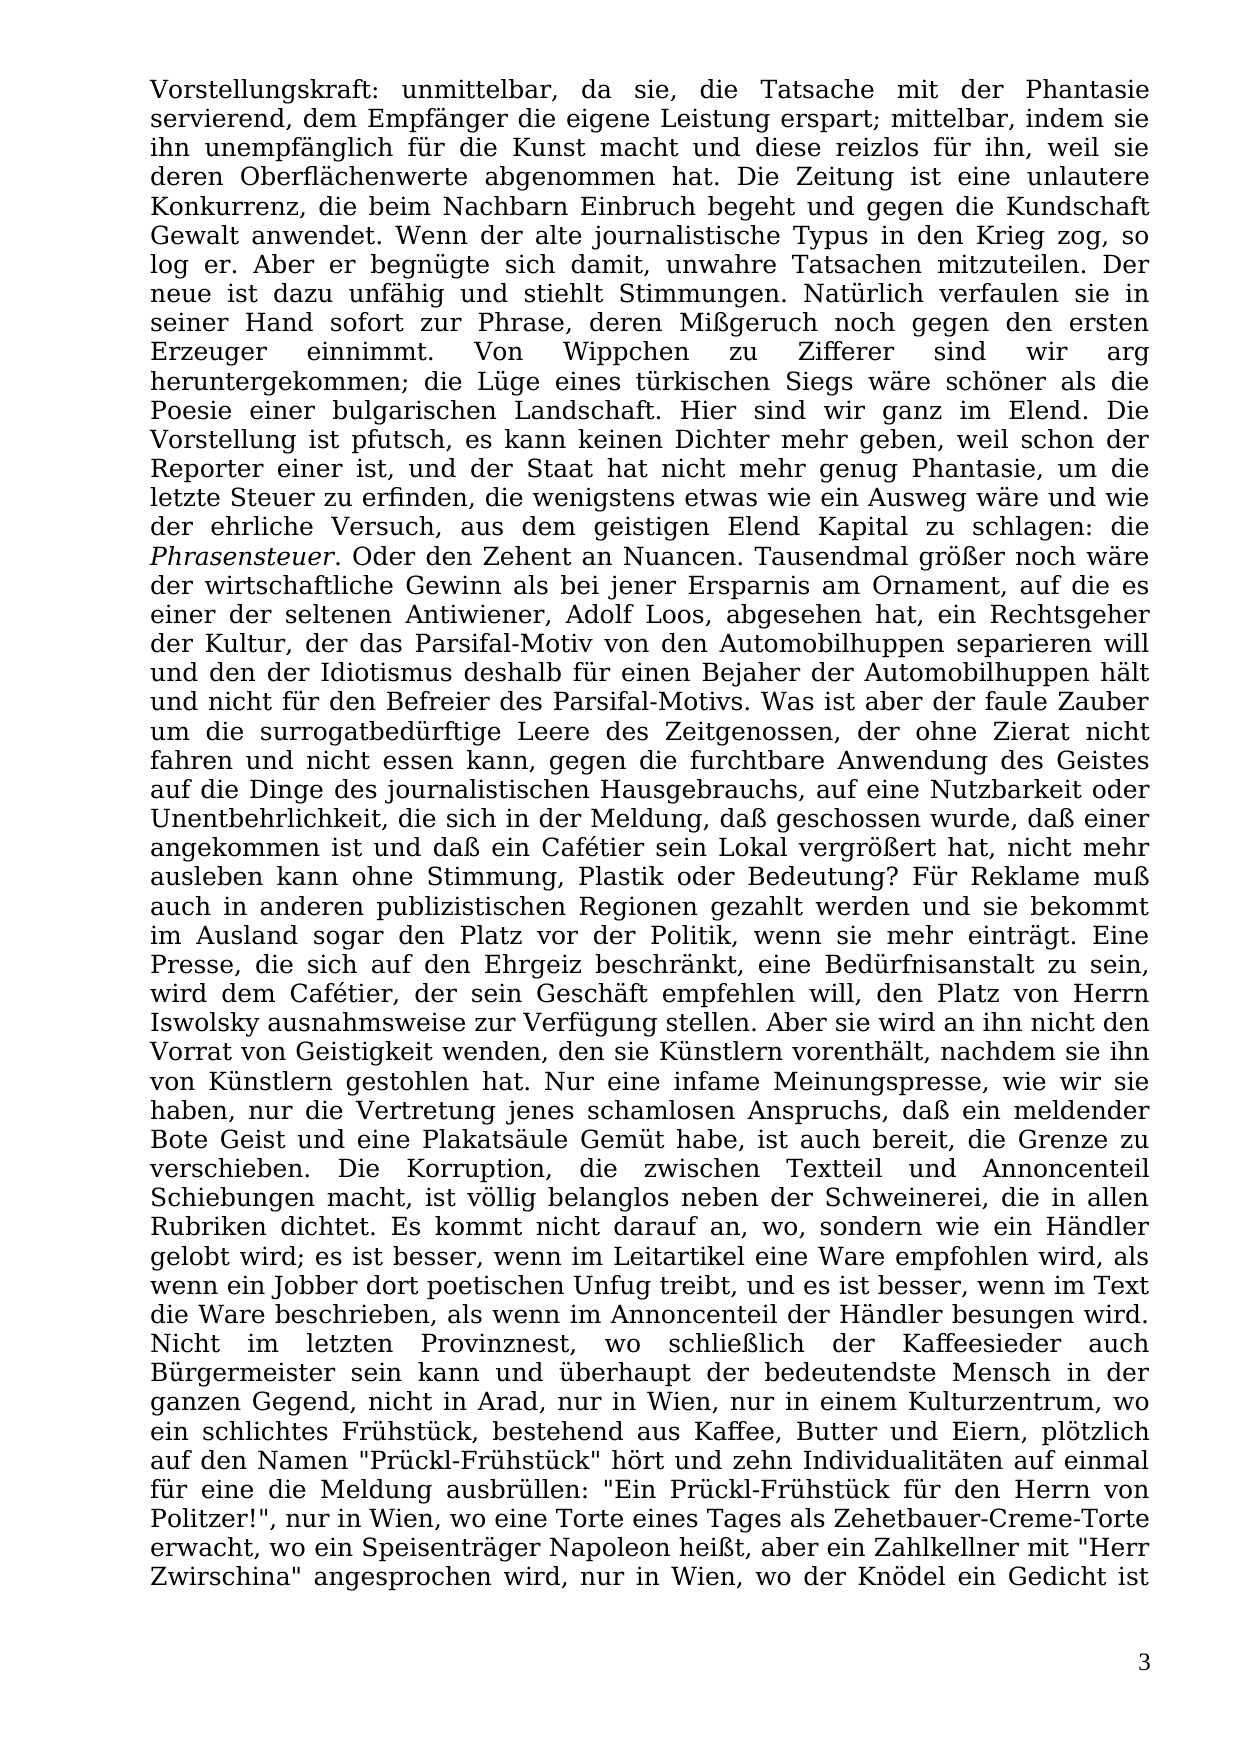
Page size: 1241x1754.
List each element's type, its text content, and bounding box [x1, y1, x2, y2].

text Vorstellungskraft: unmittelbar, da sie, die Tatsache mit der Phantasie servierend, dem Empfänger die eigene Leistung erspart; mittelbar, indem sie ihn unempfänglich für die Kunst macht und diese reizlos für ihn, weil sie deren Oberflächenwerte abgenommen hat. Die Zeitung ist eine unlautere Konkurrenz, die beim Nachbarn Einbruch begeht und gegen die Kundschaft Gewalt anwendet. Wenn der alte journalistische Typus in den Krieg zog, so log er. Aber er begnügte sich damit, unwahre Tatsachen mitzuteilen. Der neue ist dazu unfähig und stiehlt Stimmungen. Natürlich verfaulen sie in seiner Hand sofort zur Phrase, deren Mißgeruch noch gegen den ersten Erzeuger einnimmt. Von Wippchen zu Zifferer sind wir arg heruntergekommen; die Lüge eines türkischen Siegs wäre schöner als die Poesie einer bulgarischen Landschaft. Hier sind wir ganz im Elend. Die Vorstellung ist pfutsch, es kann keinen Dichter mehr geben, weil schon der Reporter einer ist, und der Staat hat nicht mehr genug Phantasie, um die letzte Steuer zu erfinden, die wenigstens etwas wie ein Ausweg wäre und wie der ehrliche Versuch, aus dem geistigen Elend Kapital zu schlagen: die Phrasensteuer. Oder den Zehent an Nuancen. Tausendmal größer noch wäre der wirtschaftliche Gewinn als bei jener Ersparnis am Ornament, auf die es einer der seltenen Antiwiener, Adolf Loos, abgesehen hat, ein Rechtsgeher der Kultur, der das Parsifal-Motiv von den Automobilhuppen separieren will und den der Idiotismus deshalb für einen Bejaher der Automobilhuppen hält und nicht für den Befreier des Parsifal-Motivs. Was ist aber der faule Zauber um die surrogatbedürftige Leere des Zeitgenossen, der ohne Zierat nicht fahren und nicht essen kann, gegen die furchtbare Anwendung des Geistes auf die Dinge des journalistischen Hausgebrauchs, auf eine Nutzbarkeit oder Unentbehrlichkeit, die sich in der Meldung, daß geschossen wurde, daß einer angekommen ist und daß ein Cafétier sein Lokal vergrößert hat, nicht mehr ausleben kann ohne Stimmung, Plastik oder Bedeutung? Für Reklame muß auch in anderen publizistischen Regionen gezahlt werden und sie bekommt im Ausland sogar den Platz vor der Politik, wenn sie mehr einträgt. Eine Presse, die sich auf den Ehrgeiz beschränkt, eine Bedürfnisanstalt zu sein, wird dem Cafétier, der sein Geschäft empfehlen will, den Platz von Herrn Iswolsky ausnahmsweise zur Verfügung stellen. Aber sie wird an ihn nicht den Vorrat von Geistigkeit wenden, den sie Künstlern vorenthält, nachdem sie ihn von Künstlern gestohlen hat. Nur eine infame Meinungspresse, wie wir sie haben, nur die Vertretung jenes schamlosen Anspruchs, daß ein meldender Bote Geist und eine Plakatsäule Gemüt habe, ist auch bereit, die Grenze zu verschieben. Die Korruption, die zwischen Textteil und Annoncenteil Schiebungen macht, ist völlig belanglos neben der Schweinerei, die in allen Rubriken dichtet. Es kommt nicht darauf an, wo, sondern wie ein Händler gelobt wird; es ist besser, wenn im Leitartikel eine Ware empfohlen wird, als wenn ein Jobber dort poetischen Unfug treibt, und es ist besser, wenn im Text die Ware beschrieben, als wenn im Annoncenteil der Händler besungen wird. Nicht im letzten Provinznest, wo schließlich der Kaffeesieder auch Bürgermeister sein kann und überhaupt der bedeutendste Mensch in der ganzen Gegend, nicht in Arad, nur in Wien, nur in einem Kulturzentrum, wo ein schlichtes Frühstück, bestehend aus Kaffee, Butter und Eiern, plötzlich auf den Namen "Prückl-Frühstück" hört und zehn Individualitäten auf einmal für eine die Meldung ausbrüllen: "Ein Prückl-Frühstück für den Herrn von Politzer!", nur in Wien, wo eine Torte eines Tages als Zehetbauer-Creme-Torte erwacht, wo ein Speisenträger Napoleon heißt, aber ein Zahlkellner mit "Herr Zwirschina" angesprochen wird, nur in Wien, wo der Knödel ein Gedicht ist [150, 75, 1151, 1592]
